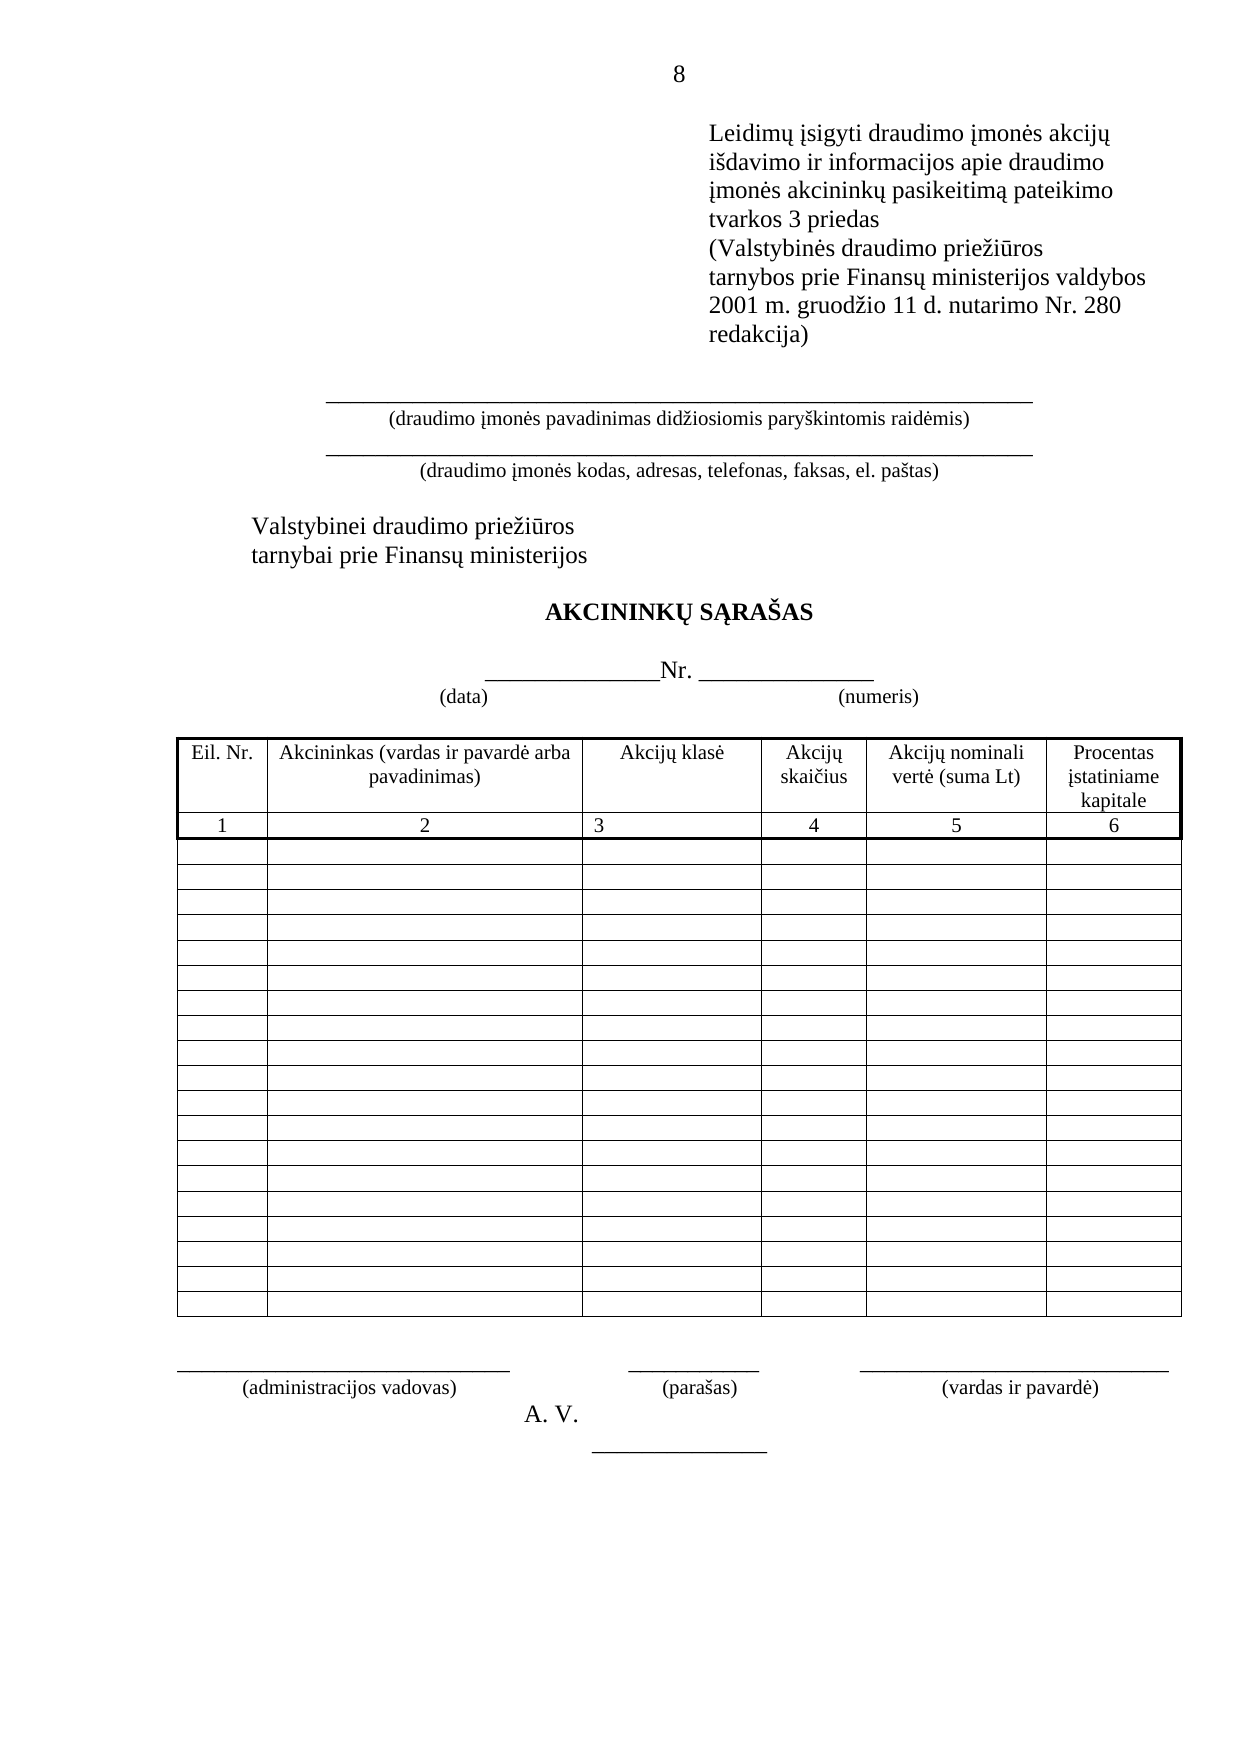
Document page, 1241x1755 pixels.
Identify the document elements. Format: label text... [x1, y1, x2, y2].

table_cell [268, 865, 582, 889]
table_cell [1047, 840, 1181, 864]
text redakcija) [709, 319, 1181, 348]
table_cell [1047, 915, 1181, 939]
table_cell [1047, 991, 1181, 1015]
text (data) (numeris) [177, 684, 1181, 708]
text (administracijos vadovas) (parašas) (vardas ir pavardė) [177, 1374, 1181, 1399]
table_cell [583, 991, 761, 1015]
table_header Eil. Nr. [179, 740, 267, 812]
table_cell [762, 1267, 866, 1291]
table_cell [762, 915, 866, 939]
table_cell [1047, 1242, 1181, 1266]
table_cell [867, 1066, 1046, 1090]
table_header Akcijų klasė [583, 740, 761, 812]
table_cell [268, 915, 582, 939]
table_cell [178, 1091, 267, 1115]
table_cell [762, 966, 866, 990]
text A. V. [177, 1399, 1181, 1427]
text 2001 m. gruodžio 11 d. nutarimo Nr. 280 [709, 291, 1181, 319]
text tarnybos prie Finansų ministerijos valdybos [709, 262, 1181, 291]
table_cell [867, 1091, 1046, 1115]
table_cell [268, 1292, 582, 1316]
table_cell [762, 1192, 866, 1216]
table_cell [178, 991, 267, 1015]
table_cell [1047, 1066, 1181, 1090]
table_cell [762, 1292, 866, 1316]
table_cell [268, 1166, 582, 1191]
table_cell [867, 1166, 1046, 1191]
table_cell [762, 865, 866, 889]
table_cell [178, 1016, 267, 1040]
table_cell [1047, 941, 1181, 964]
table_cell [867, 941, 1046, 964]
table_cell [583, 1066, 761, 1090]
table_cell [867, 1116, 1046, 1140]
table_cell [178, 890, 267, 914]
table_cell [178, 1292, 267, 1316]
table_cell [268, 1192, 582, 1216]
table_cell [583, 840, 761, 864]
table_cell [583, 1166, 761, 1191]
table_cell [583, 915, 761, 939]
table_cell 4 [762, 813, 866, 837]
table_cell [178, 1141, 267, 1165]
table_cell [762, 1116, 866, 1140]
table_cell [1047, 1166, 1181, 1191]
table_cell [762, 991, 866, 1015]
table_cell [583, 1267, 761, 1291]
table_cell [178, 915, 267, 939]
table_cell [867, 1217, 1046, 1241]
table_cell [762, 941, 866, 964]
text ______________ [177, 1427, 1181, 1456]
table_header Procentas įstatiniame kapitale [1047, 740, 1179, 812]
table_cell [178, 966, 267, 990]
table_cell [268, 1141, 582, 1165]
table_cell [268, 1242, 582, 1266]
table_header Akcijų skaičius [762, 740, 866, 812]
table_cell [583, 1292, 761, 1316]
table_cell [178, 1041, 267, 1065]
table_cell [583, 1141, 761, 1165]
table_cell [583, 966, 761, 990]
table_cell [268, 1217, 582, 1241]
table_cell [268, 840, 582, 864]
table_cell [268, 890, 582, 914]
table_cell [178, 1192, 267, 1216]
table_cell [268, 966, 582, 990]
table_header Akcininkas (vardas ir pavardė arba pavadinimas) [268, 740, 582, 812]
table_cell [1047, 1192, 1181, 1216]
table_cell [178, 1116, 267, 1140]
table_cell [268, 991, 582, 1015]
text ______________Nr. ______________ [177, 655, 1181, 684]
table_cell [178, 840, 267, 864]
table_cell [867, 1192, 1046, 1216]
table_cell [762, 1166, 866, 1191]
table_cell [1047, 966, 1181, 990]
table_cell [583, 1217, 761, 1241]
table_cell [583, 1016, 761, 1040]
table_cell [178, 1267, 267, 1291]
text (draudimo įmonės kodas, adresas, telefonas, faksas, el. paštas) [177, 458, 1181, 482]
table_cell [762, 1091, 866, 1115]
table_cell [867, 1016, 1046, 1040]
table_cell [583, 1041, 761, 1065]
text Valstybinei draudimo priežiūros [177, 511, 1181, 540]
table_cell [867, 1292, 1046, 1316]
table_cell [867, 1242, 1046, 1266]
table_cell [178, 1217, 267, 1241]
table_cell [762, 1016, 866, 1040]
table_cell [178, 1242, 267, 1266]
table_cell 5 [867, 813, 1046, 837]
table_cell [1047, 1116, 1181, 1140]
text (Valstybinės draudimo priežiūros [709, 233, 1181, 262]
table_cell [583, 890, 761, 914]
table_cell 3 [583, 813, 761, 837]
table_cell [583, 941, 761, 964]
text AKCININKŲ SĄRAŠAS [177, 597, 1181, 626]
table_cell [268, 1267, 582, 1291]
table_cell [1047, 1292, 1181, 1316]
table_cell [762, 1242, 866, 1266]
table_cell [1047, 1217, 1181, 1241]
table_cell [268, 1091, 582, 1115]
table_cell [178, 865, 267, 889]
text tarnybai prie Finansų ministerijos [177, 540, 1181, 569]
table_cell [178, 941, 267, 964]
table_cell [867, 1041, 1046, 1065]
table_cell [1047, 890, 1181, 914]
table_cell [1047, 1041, 1181, 1065]
table_cell 6 [1047, 813, 1179, 837]
table_cell [1047, 865, 1181, 889]
table_cell [762, 890, 866, 914]
table_cell [268, 1041, 582, 1065]
table_cell [583, 1242, 761, 1266]
table_cell [762, 1041, 866, 1065]
table_header Akcijų nominali vertė (suma Lt) [867, 740, 1046, 812]
table_cell [268, 1116, 582, 1140]
table_cell [762, 840, 866, 864]
table_cell [583, 1116, 761, 1140]
table_cell [867, 966, 1046, 990]
table_cell [1047, 1091, 1181, 1115]
table_cell [1047, 1016, 1181, 1040]
table_cell [268, 941, 582, 964]
table_cell [583, 1091, 761, 1115]
table_cell [867, 991, 1046, 1015]
table_cell [867, 1267, 1046, 1291]
table_cell 2 [268, 813, 582, 837]
table_cell [867, 840, 1046, 864]
table_cell [867, 890, 1046, 914]
table_cell [268, 1066, 582, 1090]
table_cell [762, 1066, 866, 1090]
table_cell [178, 1066, 267, 1090]
table_cell [867, 865, 1046, 889]
table_cell [867, 1141, 1046, 1165]
table_cell 1 [179, 813, 267, 837]
table_cell [268, 1016, 582, 1040]
table_cell [583, 865, 761, 889]
table_cell [1047, 1267, 1181, 1291]
text Leidimų įsigyti draudimo įmonės akcijų išdavimo ir informacijos apie draudimo įmonės akcininkų pasikeitimą pateikimo tvarkos 3 priedas [709, 118, 1181, 233]
table_cell [583, 1192, 761, 1216]
text (draudimo įmonės pavadinimas didžiosiomis paryškintomis raidėmis) [177, 406, 1181, 430]
table_cell [1047, 1141, 1181, 1165]
table_cell [762, 1217, 866, 1241]
table_cell [178, 1166, 267, 1191]
table_cell [867, 915, 1046, 939]
table_cell [762, 1141, 866, 1165]
